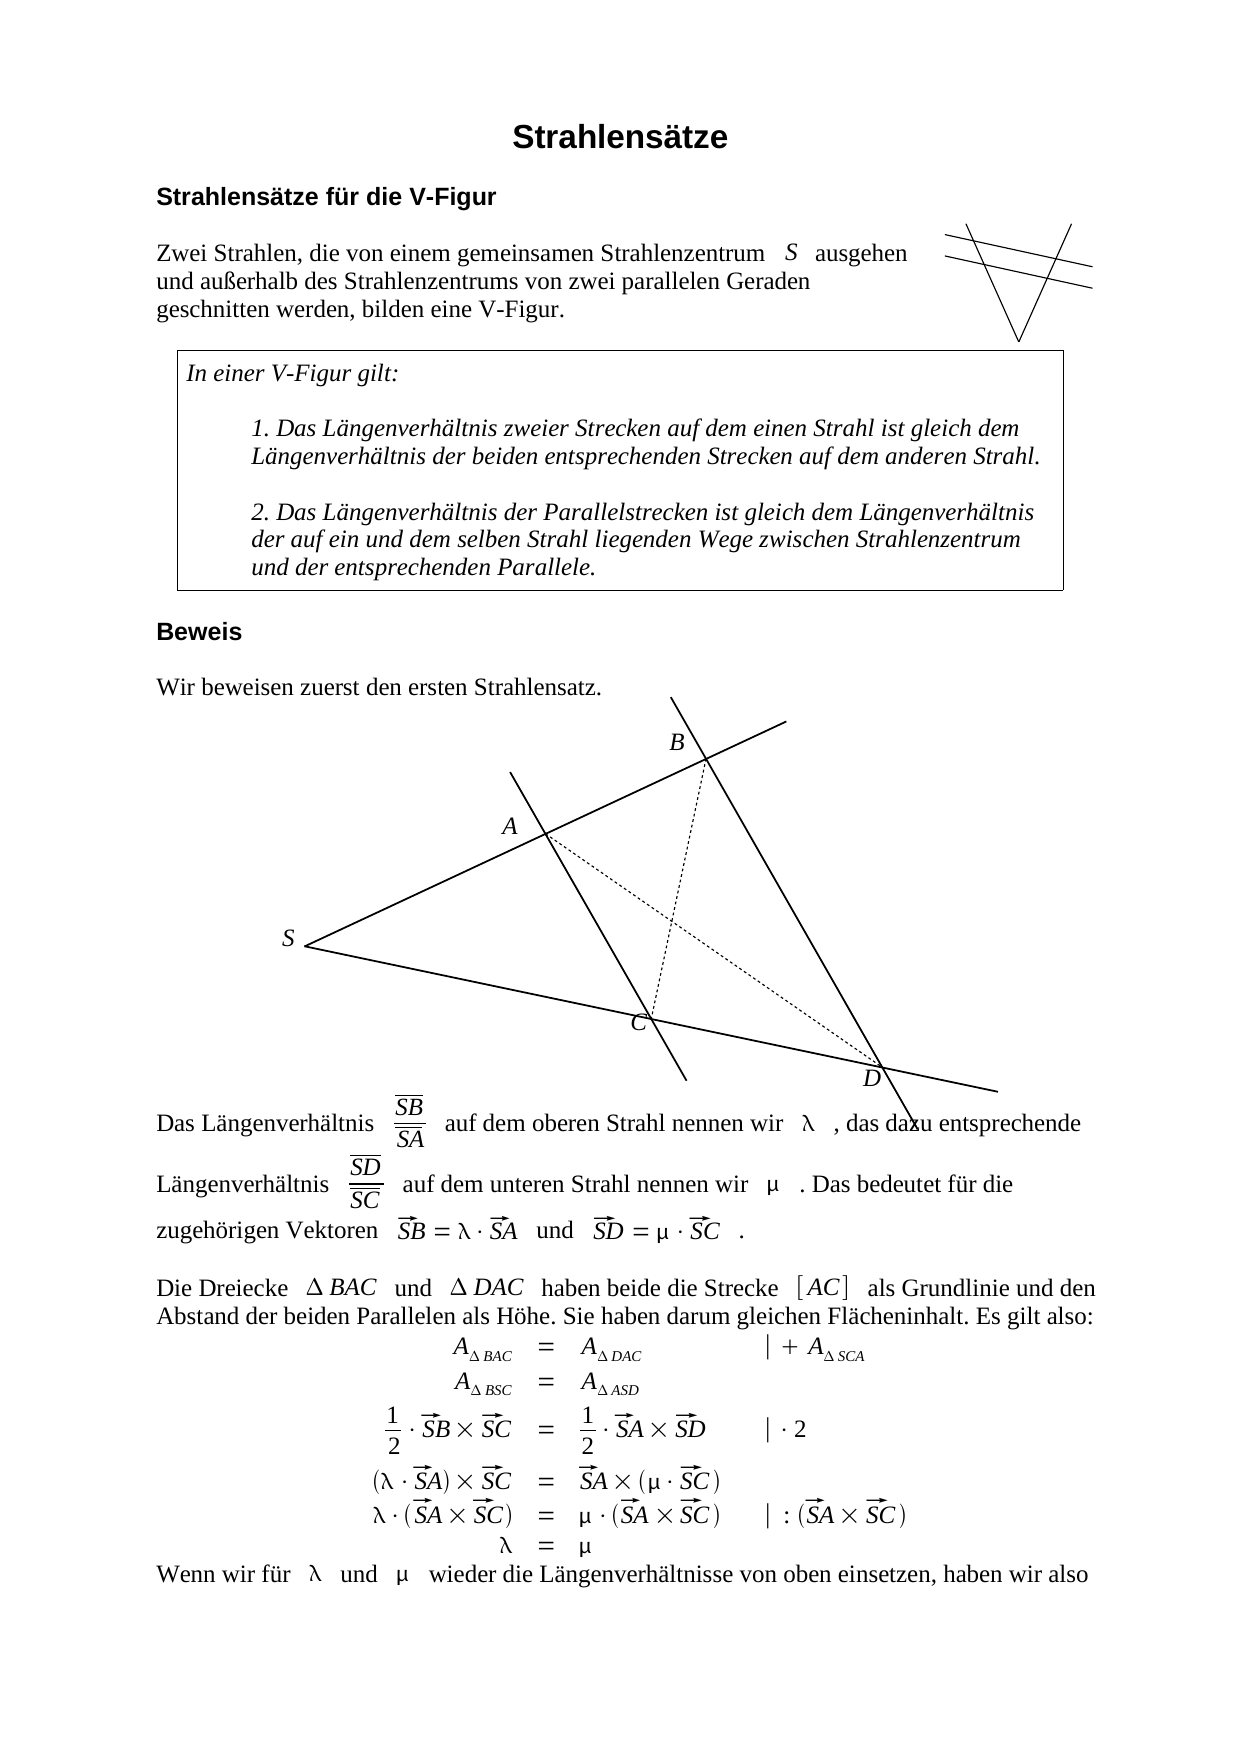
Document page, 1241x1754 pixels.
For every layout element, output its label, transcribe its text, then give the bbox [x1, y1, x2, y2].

text Strahlensätze für die V-Figur [156, 183, 1122, 211]
text Wenn wir fürundwieder die Längenverhältnisse von oben einsetzen, haben wir also. Es folgt: [156, 1559, 1122, 1588]
text 2. Das Längenverhältnis der Parallelstrecken ist gleich dem Längenverhältnis der auf ein und dem selben Strahl liegenden Wege zwischen Strahlenzentrum und der entsprechenden Parallele. [178, 489, 1063, 590]
text 1. Das Längenverhältnis zweier Strecken auf dem einen Strahl ist gleich dem Längenverhältnis der beiden entsprechenden Strecken auf dem anderen Strahl. [178, 406, 1063, 470]
text Wir beweisen zuerst den ersten Strahlensatz. [156, 673, 1122, 701]
text Strahlensätze [118, 118, 1122, 155]
text In einer V-Figur gilt: [178, 351, 1063, 387]
text Die Dreieckeundhaben beide die Streckeals Grundlinie und den Abstand der beiden Parallelen als Höhe. Sie haben darum gleichen Flächeninhalt. Es gilt also: [156, 1274, 1122, 1330]
text Das Längenverhältnisauf dem oberen Strahl nennen wir, das dazu entsprechende Längenverhältnisauf dem unteren Strahl nennen wir. Das bedeutet für die zugehörigen Vektorenund. [156, 1093, 1122, 1246]
text Beweis [156, 617, 945, 646]
text Zwei Strahlen, die von einem gemeinsamen Strahlenzentrumausgehen und außerhalb des Strahlenzentrums von zwei parallelen Geraden geschnitten werden, bilden eine V-Figur. [156, 238, 915, 322]
